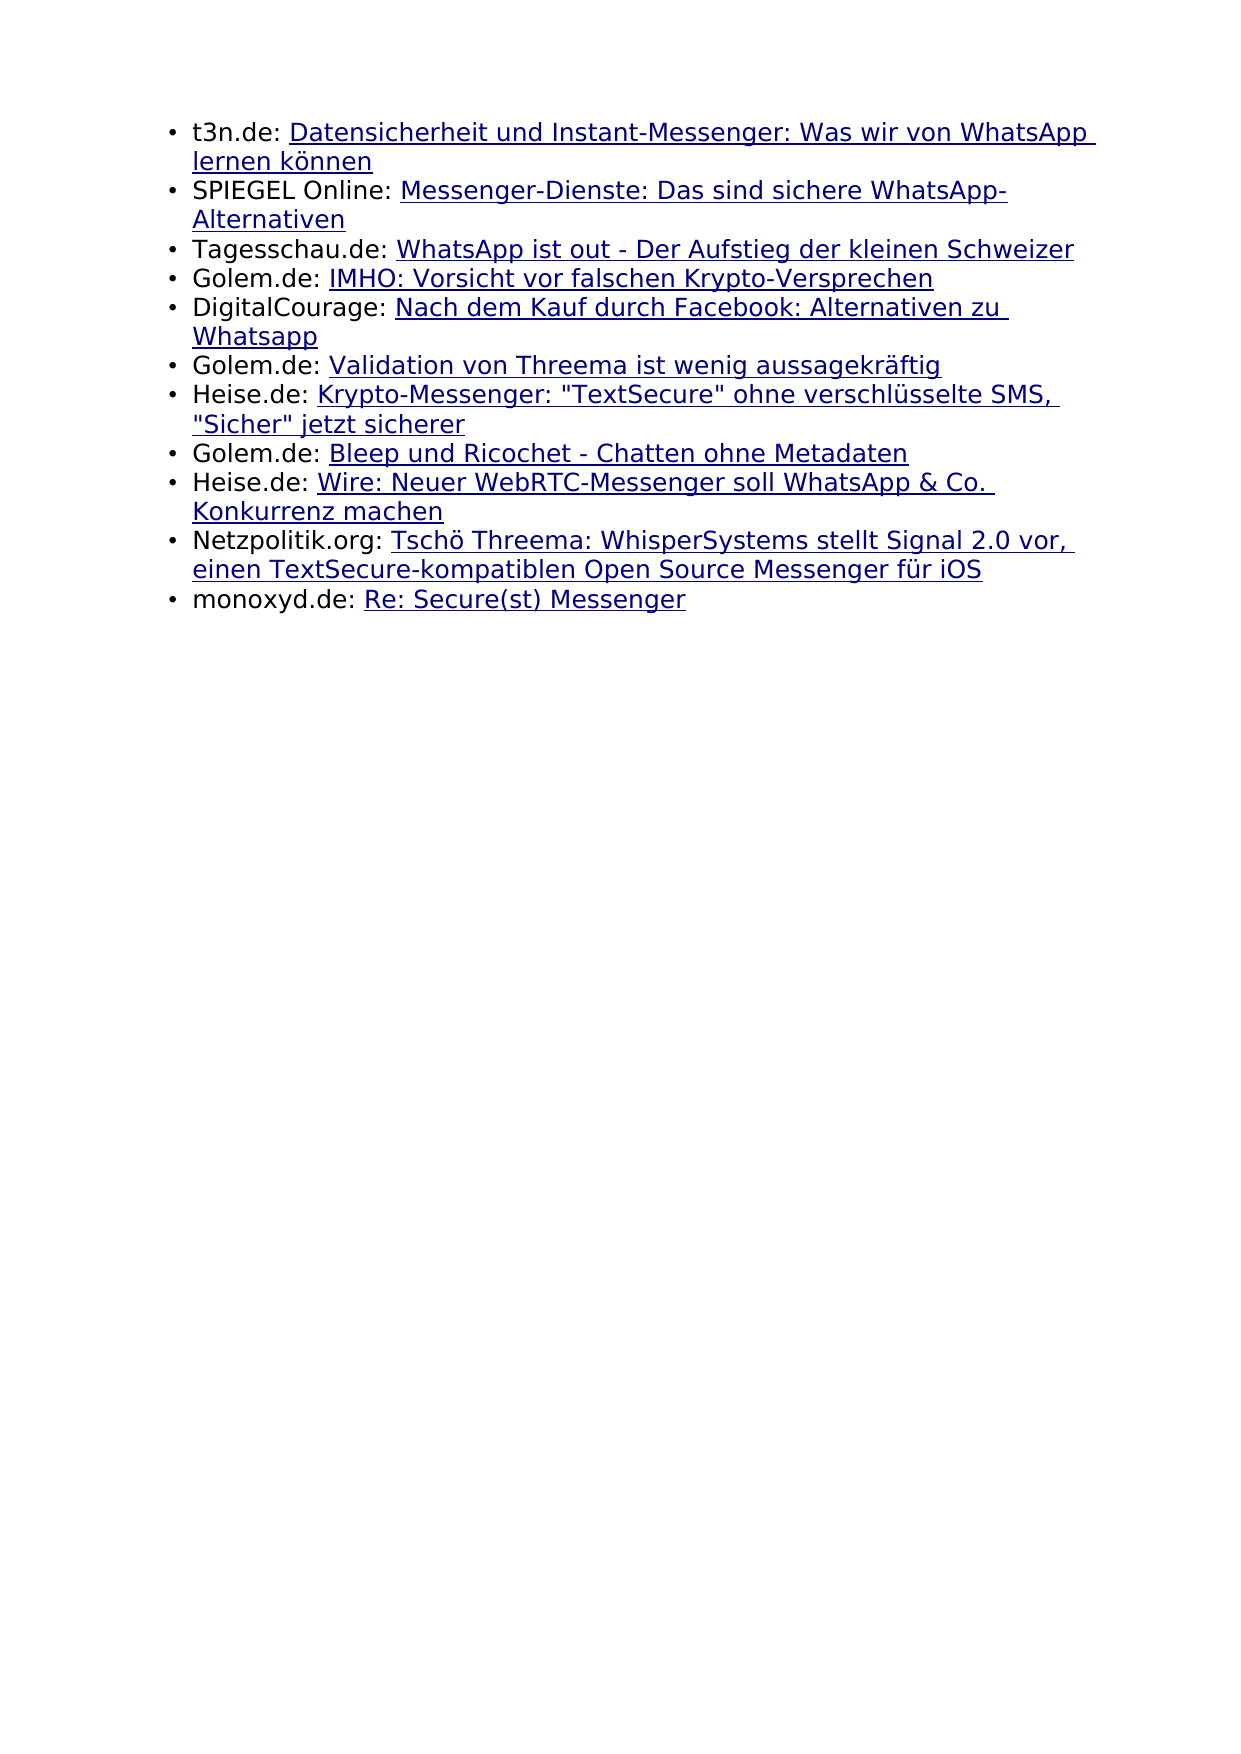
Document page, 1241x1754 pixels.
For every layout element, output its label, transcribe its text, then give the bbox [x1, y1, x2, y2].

list Heise.de: Wire: Neuer WebRTC-Messenger soll WhatsApp & Co. Konkurrenz machen [177, 468, 1122, 526]
list Tagesschau.de: WhatsApp ist out - Der Aufstieg der kleinen Schweizer [177, 235, 1122, 264]
list Golem.de: Validation von Threema ist wenig aussagekräftig [177, 351, 1122, 381]
list Golem.de: IMHO: Vorsicht vor falschen Krypto-Versprechen [177, 264, 1122, 293]
list Netzpolitik.org: Tschö Threema: WhisperSystems stellt Signal 2.0 vor, einen TextSecure-kompatiblen Open Source Messenger für iOS [177, 526, 1122, 585]
list SPIEGEL Online: Messenger-Dienste: Das sind sichere WhatsApp-Alternativen [177, 176, 1122, 235]
list monoxyd.de: Re: Secure(st) Messenger [177, 585, 1122, 614]
list DigitalCourage: Nach dem Kauf durch Facebook: Alternativen zu Whatsapp [177, 293, 1122, 351]
list t3n.de: Datensicherheit und Instant-Messenger: Was wir von WhatsApp lernen können [177, 118, 1122, 176]
list Golem.de: Bleep und Ricochet - Chatten ohne Metadaten [177, 439, 1122, 468]
list Heise.de: Krypto-Messenger: "TextSecure" ohne verschlüsselte SMS, "Sicher" jetzt sicherer [177, 381, 1122, 439]
